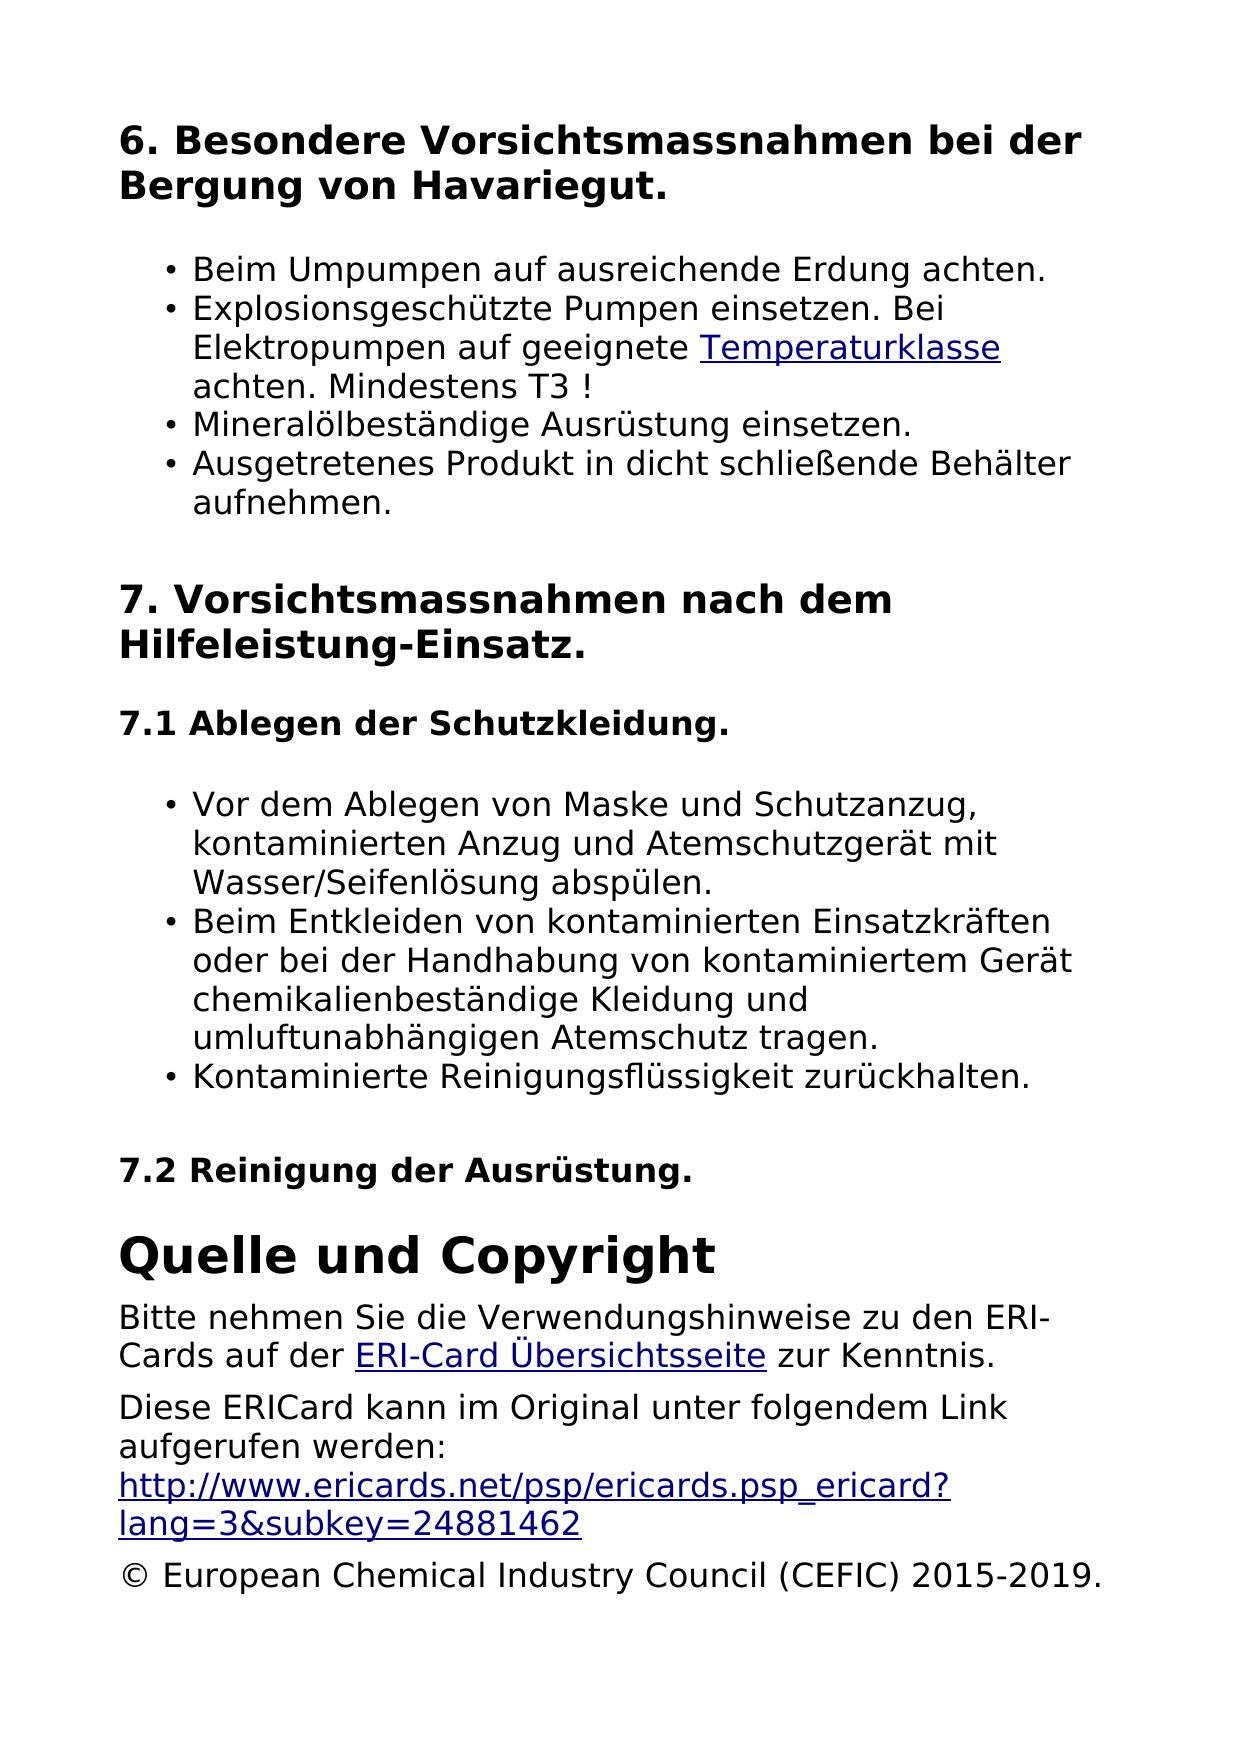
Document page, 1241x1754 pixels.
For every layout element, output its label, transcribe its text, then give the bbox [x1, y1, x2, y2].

list Beim Umpumpen auf ausreichende Erdung achten. [177, 251, 1122, 289]
list Vor dem Ablegen von Maske und Schutzanzug, kontaminierten Anzug und Atemschutzgerät mit Wasser/Seifenlösung abspülen. [177, 786, 1122, 902]
text Diese ERICard kann im Original unter folgendem Link aufgerufen werden: http://www.ericards.net/psp/ericards.psp_ericard?lang=3&subkey=24881462 [118, 1388, 1122, 1544]
text Bitte nehmen Sie die Verwendungshinweise zu den ERI-Cards auf der ERI-Card Übersichtsseite zur Kenntnis. [118, 1298, 1122, 1376]
list Mineralölbeständige Ausrüstung einsetzen. [177, 406, 1122, 445]
list Beim Entkleiden von kontaminierten Einsatzkräften oder bei der Handhabung von kontaminiertem Gerät chemikalienbeständige Kleidung und umluftunabhängigen Atemschutz tragen. [177, 902, 1122, 1058]
subtitle 7.2 Reinigung der Ausrüstung. [118, 1151, 1122, 1190]
subtitle 7. Vorsichtsmassnahmen nach dem Hilfeleistung-Einsatz. [118, 577, 1122, 667]
subtitle Quelle und Copyright [118, 1227, 1122, 1286]
list Ausgetretenes Produkt in dicht schließende Behälter aufnehmen. [177, 445, 1122, 522]
subtitle 6. Besondere Vorsichtsmassnahmen bei der Bergung von Havariegut. [118, 118, 1122, 208]
list Explosionsgeschützte Pumpen einsetzen. Bei Elektropumpen auf geeignete Temperaturklasse achten. Mindestens T3 ! [177, 289, 1122, 406]
list Kontaminierte Reinigungsflüssigkeit zurückhalten. [177, 1058, 1122, 1097]
subtitle 7.1 Ablegen der Schutzkleidung. [118, 705, 1122, 744]
text © European Chemical Industry Council (CEFIC) 2015-2019. [118, 1556, 1122, 1595]
